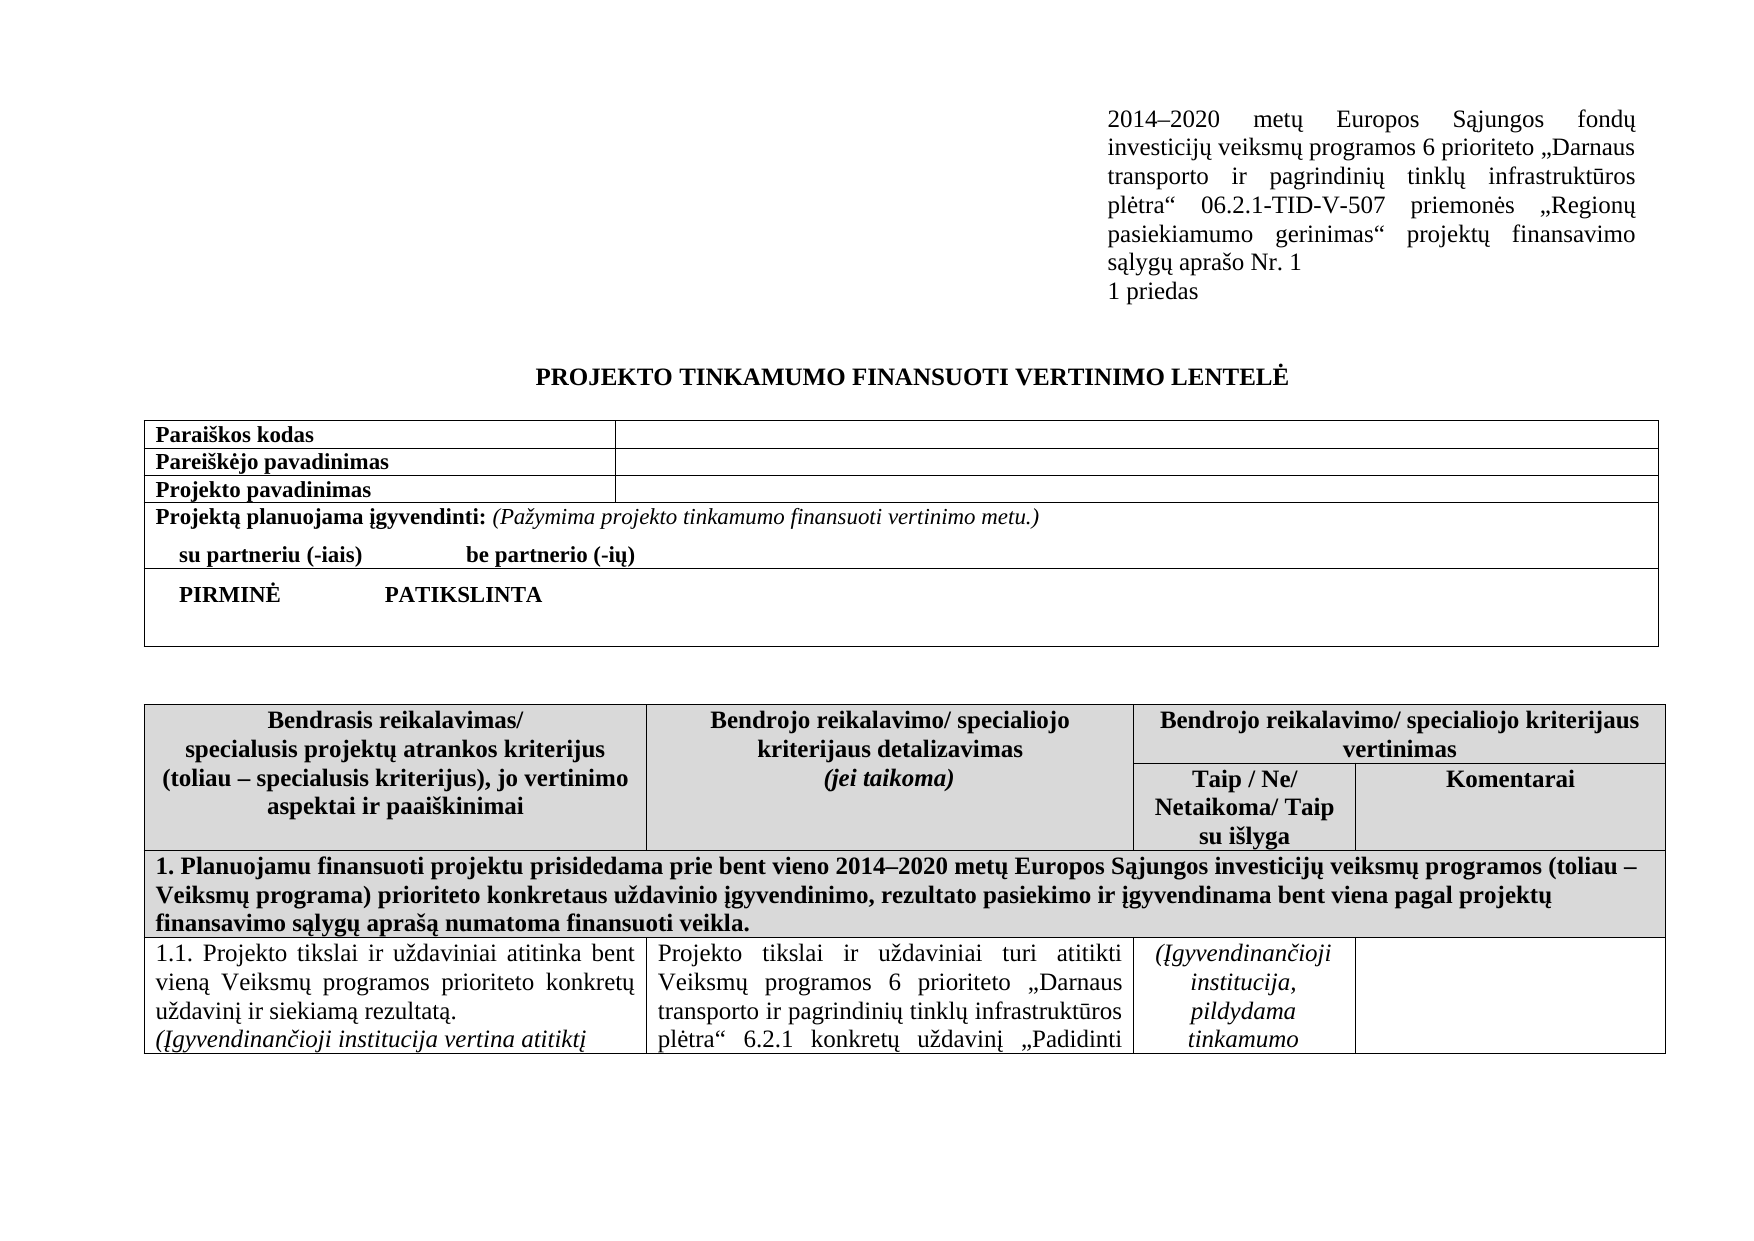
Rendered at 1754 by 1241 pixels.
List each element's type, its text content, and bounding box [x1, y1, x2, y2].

table_cell  PIRMINĖ PATIKSLINTA [145, 569, 1658, 646]
table_header Bendrojo reikalavimo/ specialiojo kriterijaus detalizavimas (jei taikoma) [647, 705, 1133, 850]
table_cell (Įgyvendinančioji institucija, pildydama tinkamumo [1134, 938, 1355, 1053]
table_header Bendrasis reikalavimas/ specialusis projektų atrankos kriterijus (toliau – specialusis kriterijus), jo vertinimo aspektai ir paaiškinimai [145, 705, 646, 850]
table_cell 1.1. Projekto tikslai ir uždaviniai atitinka bent vieną Veiksmų programos prioriteto konkretų uždavinį ir siekiamą rezultatą. (Įgyvendinančioji institucija vertina atitiktį [145, 938, 646, 1053]
table_cell Projekto pavadinimas [145, 476, 615, 502]
table_cell 1. Planuojamu finansuoti projektu prisidedama prie bent vieno 2014–2020 metų Europos Sąjungos investicijų veiksmų programos (toliau – Veiksmų programa) prioriteto konkretaus uždavinio įgyvendinimo, rezultato pasiekimo ir įgyvendinama bent viena pagal projektų finansavimo sąlygų aprašą numatoma finansuoti veikla. [145, 851, 1665, 937]
table_header Bendrojo reikalavimo/ specialiojo kriterijaus vertinimas [1134, 705, 1665, 763]
table_cell Projekto tikslai ir uždaviniai turi atitikti Veiksmų programos 6 prioriteto „Darnaus transporto ir pagrindinių tinklų infrastruktūros plėtra“ 6.2.1 konkretų uždavinį „Padidinti [647, 938, 1133, 1053]
table_cell [616, 449, 1658, 475]
table_header Paraiškos kodas [145, 421, 615, 447]
text 2014–2020 metų Europos Sąjungos fondų investicijų veiksmų programos 6 prioriteto „Darnaus transporto ir pagrindinių tinklų infrastruktūros plėtra“ 06.2.1-TID-V-507 priemonės „Regionų pasiekiamumo gerinimas“ projektų finansavimo sąlygų aprašo Nr. 1 [1107, 104, 1636, 276]
table_cell Taip / Ne/ Netaikoma/ Taip su išlyga [1134, 764, 1355, 850]
table_cell [616, 476, 1658, 502]
table_cell Komentarai [1356, 764, 1665, 850]
table_header [616, 421, 626, 447]
table_cell [1356, 938, 1665, 1053]
table_cell Pareiškėjo pavadinimas [145, 449, 615, 475]
table_cell Projektą planuojama įgyvendinti: (Pažymima projekto tinkamumo finansuoti vertinimo metu.)  su partneriu (-iais)  be partnerio (-ių) [145, 503, 1658, 568]
text 1 priedas [1107, 276, 1636, 305]
table_header [1647, 421, 1658, 447]
text PROJEKTO TINKAMUMO FINANSUOTI VERTINIMO LENTELĖ [118, 362, 1636, 391]
